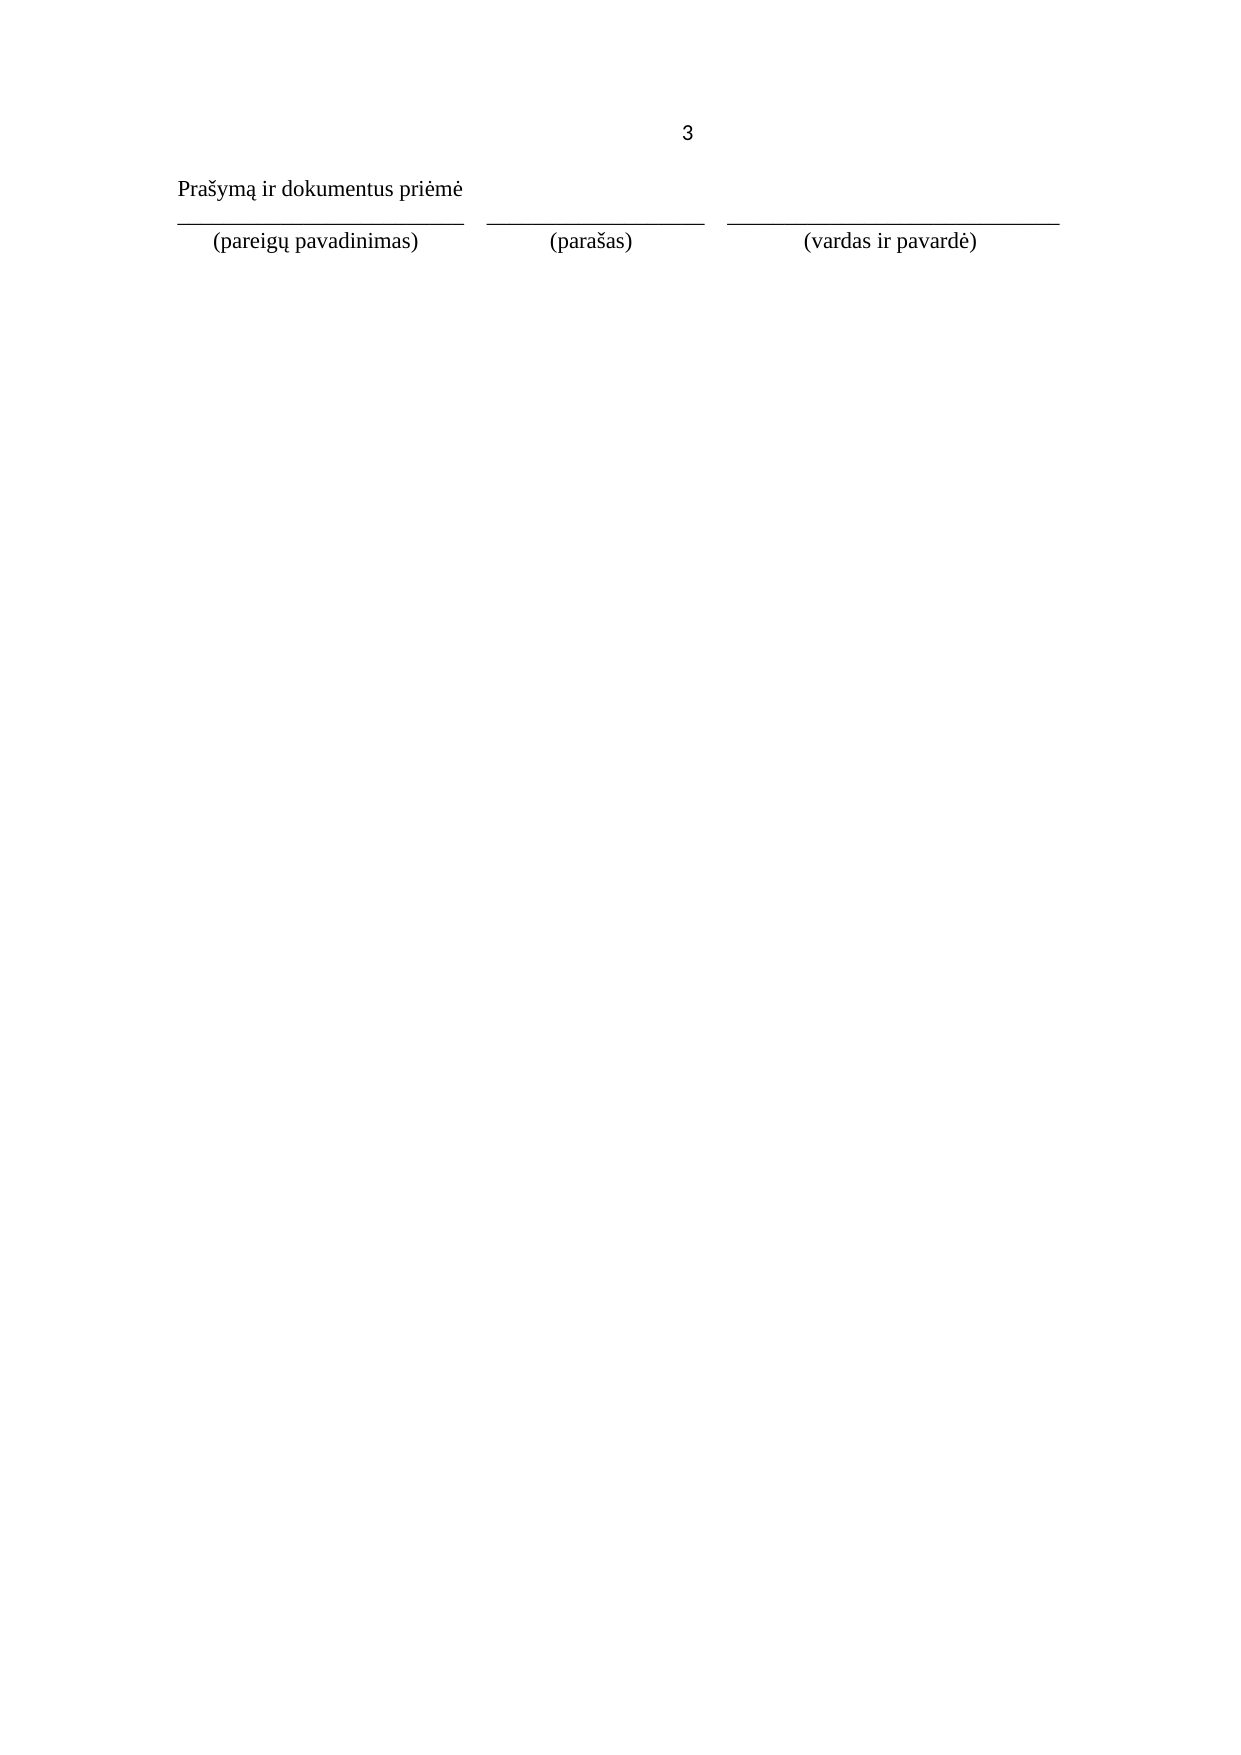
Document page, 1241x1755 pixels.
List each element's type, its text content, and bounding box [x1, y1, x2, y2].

text (pareigų pavadinimas) (parašas) (vardas ir pavardė) [177, 228, 1198, 254]
text Prašymą ir dokumentus priėmė [177, 175, 1198, 201]
text _________________________ ___________________ _____________________________ [177, 201, 1198, 228]
